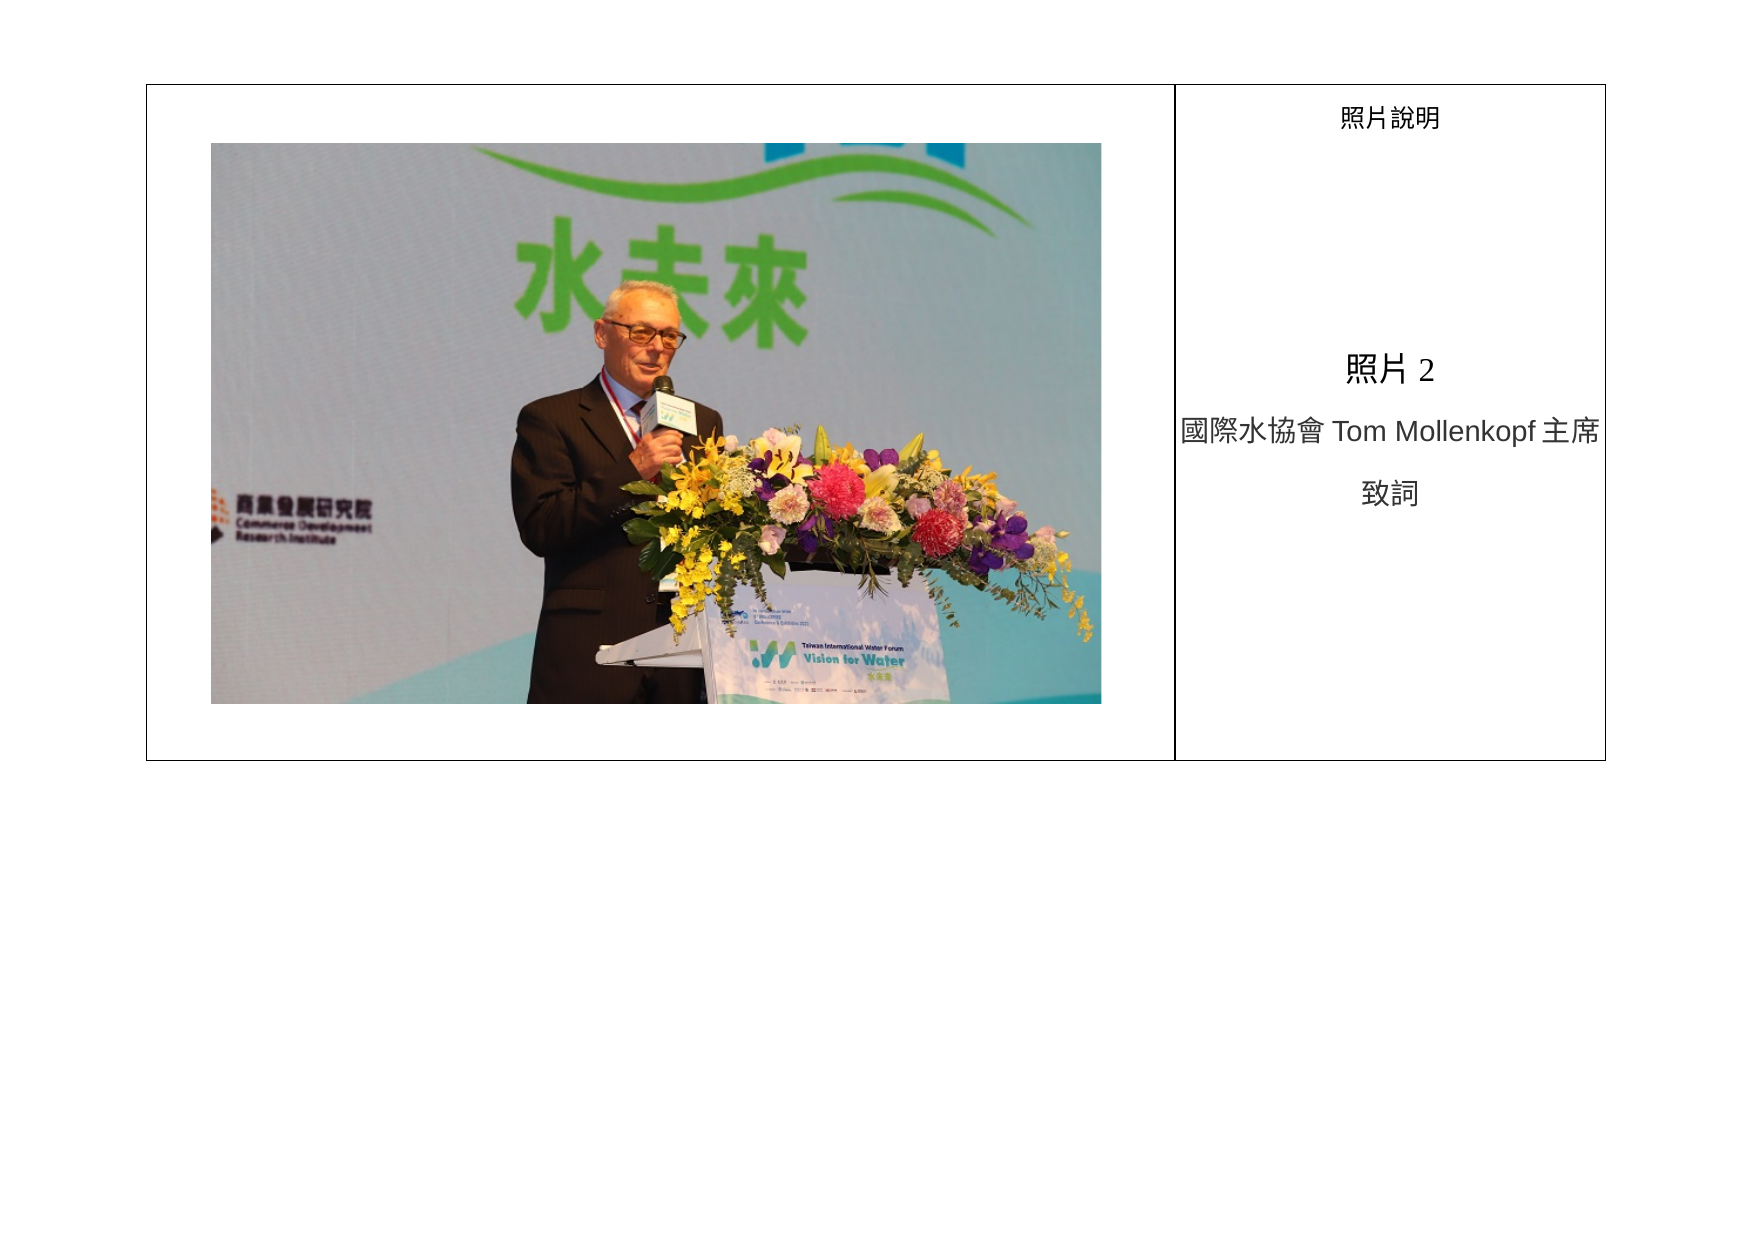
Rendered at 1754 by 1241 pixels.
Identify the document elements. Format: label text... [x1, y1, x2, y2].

table_header [147, 85, 1174, 760]
table_header 照片說明 照片2 國際水協會Tom Mollenkopf主席致詞 [1176, 85, 1605, 760]
picture [211, 143, 1102, 704]
